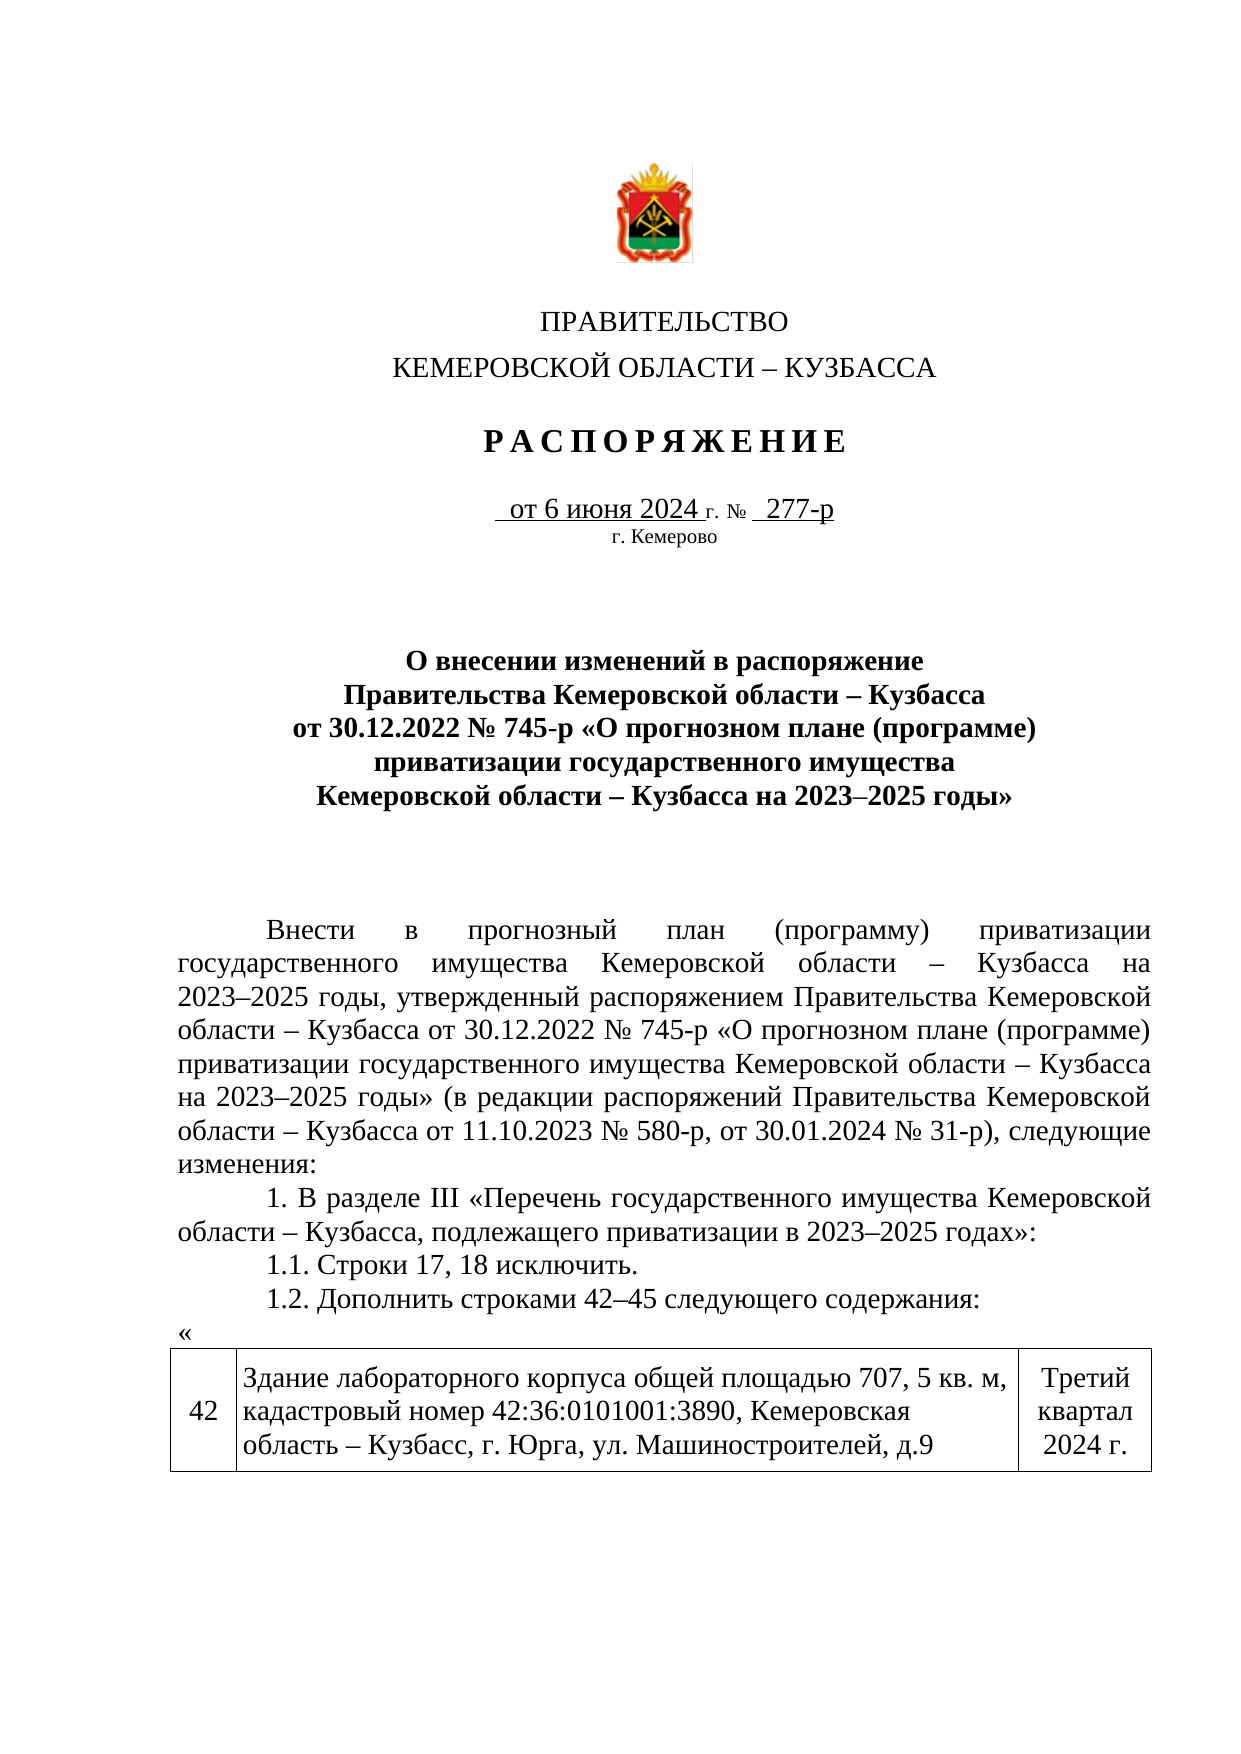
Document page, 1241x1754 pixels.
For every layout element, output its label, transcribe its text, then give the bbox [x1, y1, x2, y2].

text от 30.12.2022 № 745-р «О прогнозном плане (программе) [177, 711, 1152, 744]
text Кемеровской области – Кузбасса на 2023–2025 годы» [177, 778, 1152, 811]
table_header 42 [171, 1349, 236, 1471]
text « [177, 1314, 1152, 1348]
text ПРАВИТЕЛЬСТВО [177, 304, 1152, 338]
text Правительства Кемеровской области – Кузбасса [177, 677, 1152, 711]
text приватизации государственного имущества [177, 744, 1152, 778]
text 1.1. Строки 17, 18 исключить. [177, 1247, 1152, 1281]
subtitle РАСПОРЯЖЕНИЕ [177, 422, 1152, 460]
table_header Здание лабораторного корпуса общей площадью 707, 5 кв. м, кадастровый номер 42:36:0101001:3890, Кемеровская область – Кузбасс, г. Юрга, ул. Машиностроителей, д.9 [237, 1349, 1018, 1471]
subtitle КЕМЕРОВСКОЙ ОБЛАСТИ – КУЗБАССА [177, 351, 1152, 384]
text О внесении изменений в распоряжение [177, 643, 1152, 677]
text 1.2. Дополнить строками 42–45 следующего содержания: [177, 1281, 1152, 1314]
text Внести в прогнозный план (программу) приватизации государственного имущества Кемеровской области – Кузбасса на 2023–2025 годы, утвержденный распоряжением Правительства Кемеровской области – Кузбасса от 30.12.2022 № 745-р «О прогнозном плане (программе) приватизации государственного имущества Кемеровской области – Кузбасса на 2023–2025 годы» (в редакции распоряжений Правительства Кемеровской области – Кузбасса от 11.10.2023 № 580-р, от 30.01.2024 № 31-р), следующие изменения: [177, 912, 1152, 1180]
text 1. В разделе III «Перечень государственного имущества Кемеровской области – Кузбасса, подлежащего приватизации в 2023–2025 годах»: [177, 1180, 1152, 1247]
text от 6 июня 2024 г. № 277-р [177, 491, 1152, 524]
table_header Третий квартал 2024 г. [1019, 1349, 1151, 1471]
picture [616, 163, 694, 264]
text г. Кемерово [177, 524, 1152, 548]
